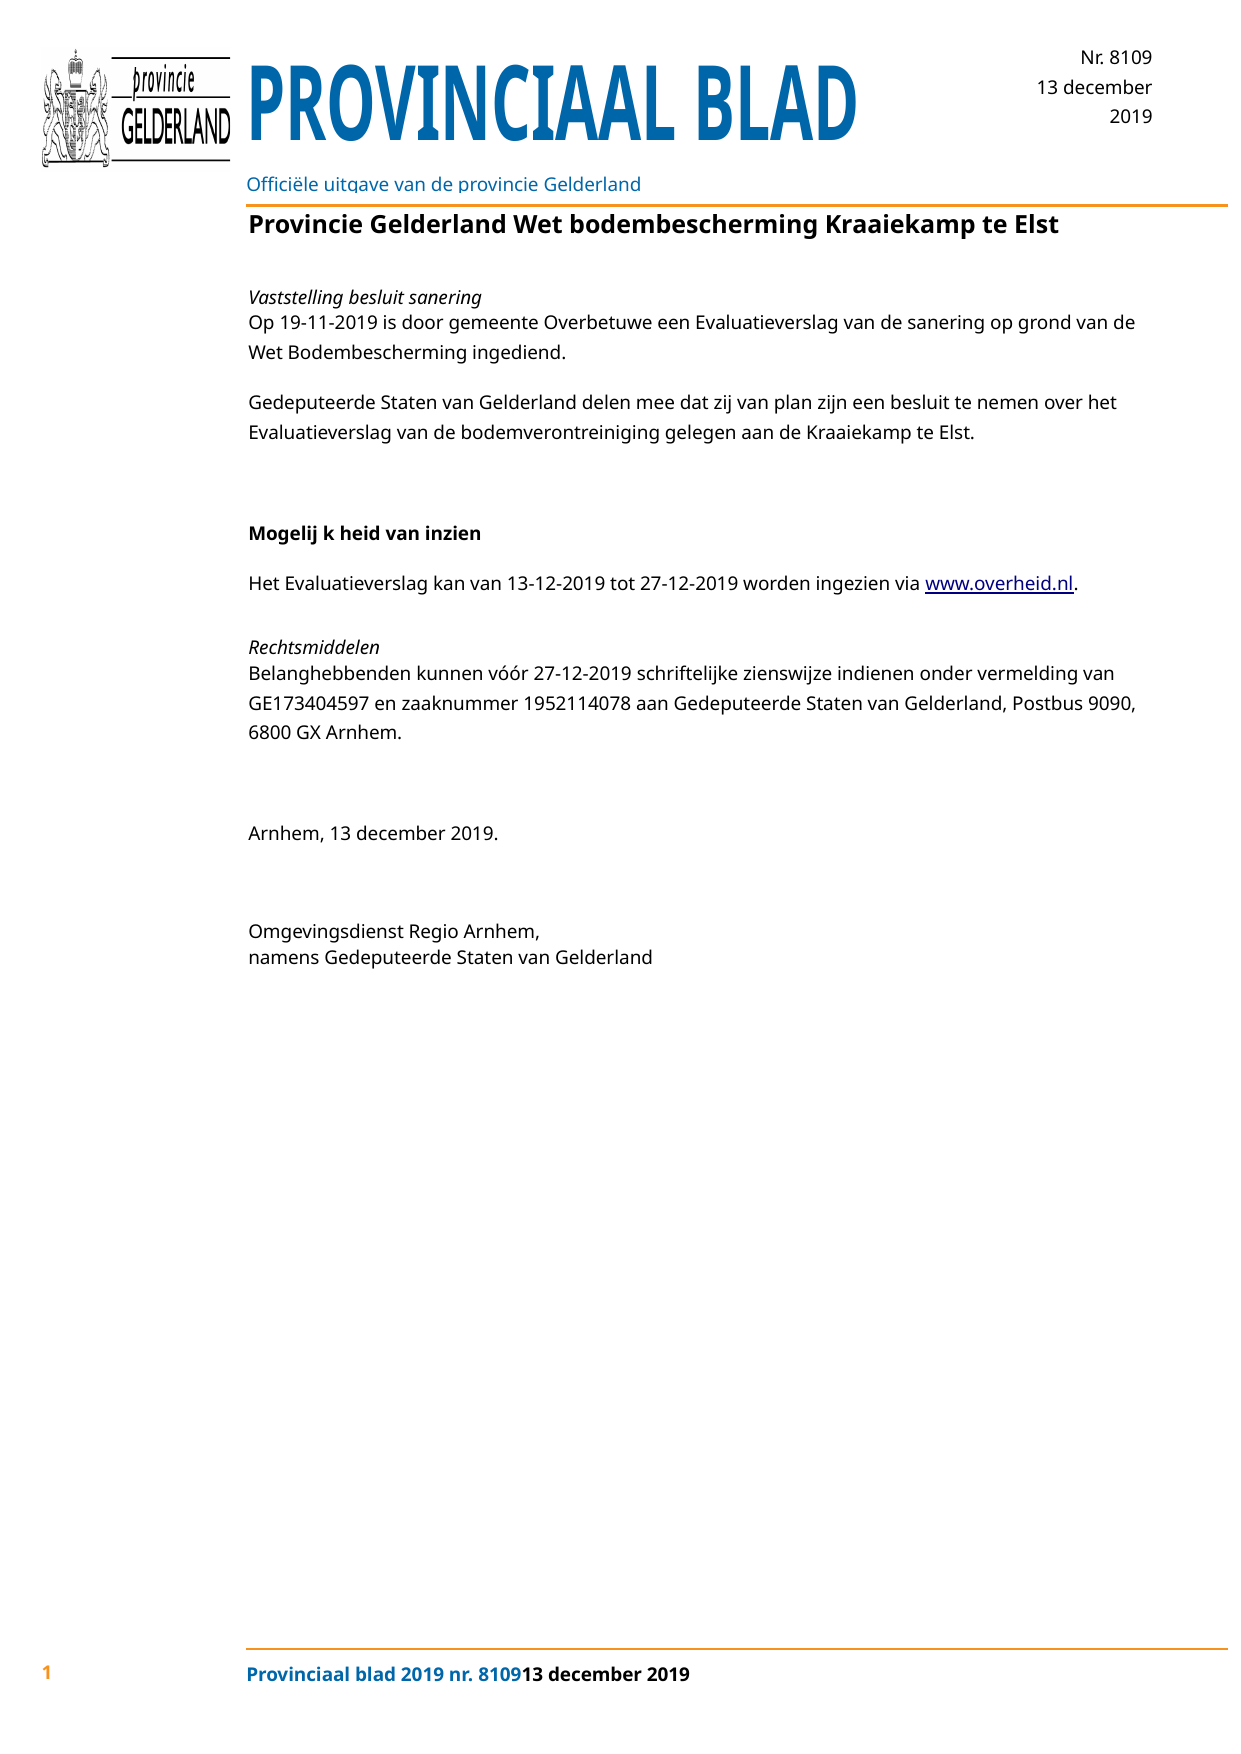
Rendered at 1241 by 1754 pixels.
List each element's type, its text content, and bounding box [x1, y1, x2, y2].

text Omgevingsdienst Regio Arnhem, [248, 918, 1152, 944]
text Belanghebbenden kunnen vóór 27-12-2019 schriftelijke zienswijze indienen onder vermelding van GE173404597 en zaaknummer 1952114078 aan Gedeputeerde Staten van Gelderland, Postbus 9090, 6800 GX Arnhem. [248, 660, 1152, 745]
picture [41, 47, 231, 172]
text Provincie Gelderland Wet bodembescherming Kraaiekamp te Elst [248, 207, 1152, 241]
text Gedeputeerde Staten van Gelderland delen mee dat zij van plan zijn een besluit te nemen over het Evaluatieverslag van de bodemverontreiniging gelegen aan de Kraaiekamp te Elst. [248, 389, 1152, 445]
text Het Evaluatieverslag kan van 13-12-2019 tot 27-12-2019 worden ingezien via www.overheid.nl. [248, 570, 1152, 596]
text Arnhem, 13 december 2019. [248, 820, 1152, 846]
text namens Gedeputeerde Staten van Gelderland [248, 944, 1152, 970]
text Mogelij k heid van inzien [248, 520, 1152, 546]
text Rechtsmiddelen [248, 634, 1152, 660]
text Op 19-11-2019 is door gemeente Overbetuwe een Evaluatieverslag van de sanering op grond van de Wet Bodembescherming ingediend. [248, 309, 1152, 365]
text Vaststelling besluit sanering [248, 284, 1152, 309]
